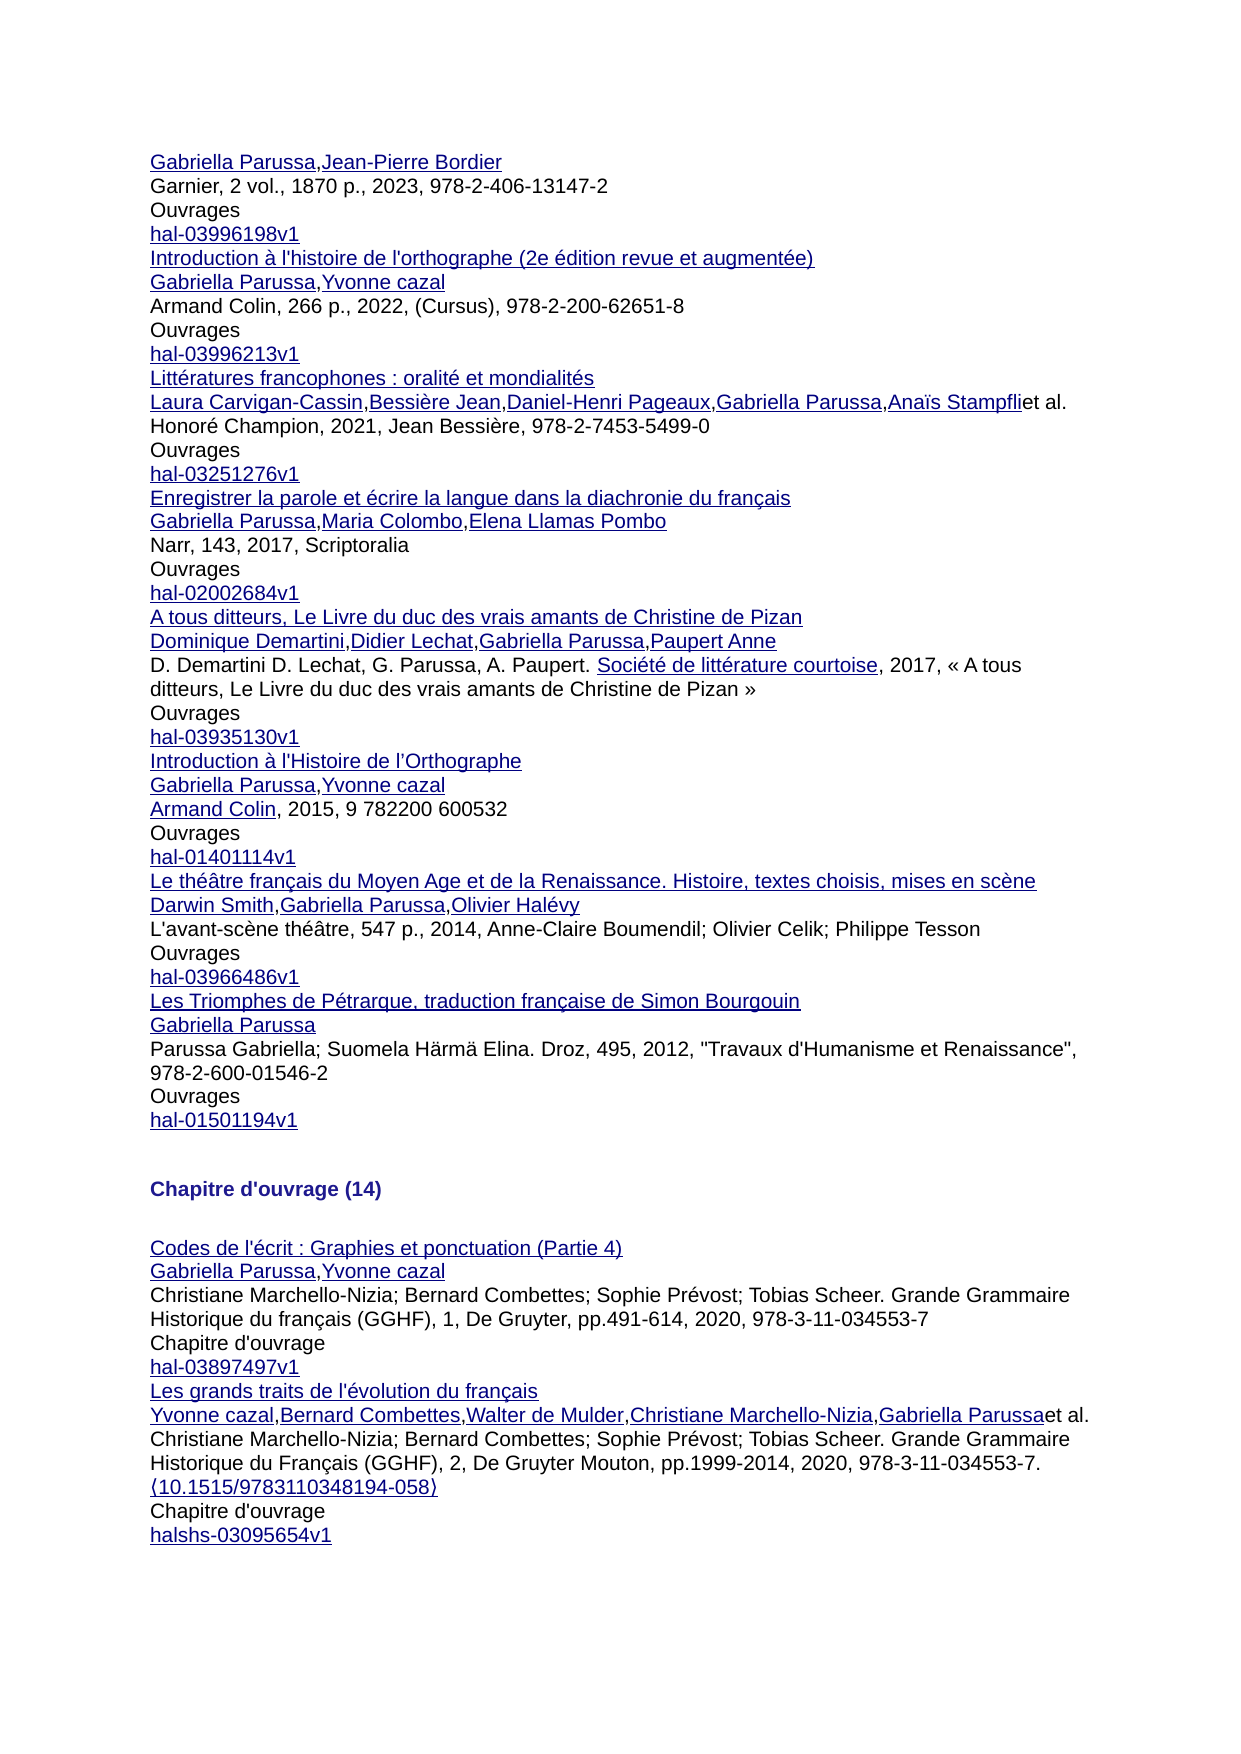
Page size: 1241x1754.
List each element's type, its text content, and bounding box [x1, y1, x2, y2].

table_header Gabriella Parussa,Jean-Pierre Bordier Garnier, 2 vol., 1870 p., 2023, 978-2-406-13147-2 Ouvrages hal-03996198v1 [150, 150, 1090, 246]
table_cell A tous ditteurs, Le Livre du duc des vrais amants de Christine de Pizan Dominique Demartini,Didier Lechat,Gabriella Parussa,Paupert Anne D. Demartini D. Lechat, G. Parussa, A. Paupert. Société de littérature courtoise, 2017, « A tous ditteurs, Le Livre du duc des vrais amants de Christine de Pizan » Ouvrages hal-03935130v1 [150, 605, 1090, 749]
table_header Codes de l'écrit : Graphies et ponctuation (Partie 4) Gabriella Parussa,Yvonne cazal Christiane Marchello-Nizia; Bernard Combettes; Sophie Prévost; Tobias Scheer. Grande Grammaire Historique du français (GGHF), 1, De Gruyter, pp.491-614, 2020, 978-3-11-034553-7 Chapitre d'ouvrage hal-03897497v1 [150, 1235, 1090, 1379]
table_cell Introduction à l'Histoire de l’Orthographe Gabriella Parussa,Yvonne cazal Armand Colin, 2015, 9 782200 600532 Ouvrages hal-01401114v1 [150, 749, 1090, 869]
table_cell Le théâtre français du Moyen Age et de la Renaissance. Histoire, textes choisis, mises en scène Darwin Smith,Gabriella Parussa,Olivier Halévy L'avant-scène théâtre, 547 p., 2014, Anne-Claire Boumendil; Olivier Celik; Philippe Tesson Ouvrages hal-03966486v1 [150, 869, 1090, 988]
table_cell Enregistrer la parole et écrire la langue dans la diachronie du français Gabriella Parussa,Maria Colombo,Elena Llamas Pombo Narr, 143, 2017, Scriptoralia Ouvrages hal-02002684v1 [150, 485, 1090, 605]
subtitle Chapitre d'ouvrage (14) [150, 1177, 1090, 1201]
table_cell Les Triomphes de Pétrarque, traduction française de Simon Bourgouin Gabriella Parussa Parussa Gabriella; Suomela Härmä Elina. Droz, 495, 2012, "Travaux d'Humanisme et Renaissance", 978-2-600-01546-2 Ouvrages hal-01501194v1 [150, 989, 1090, 1132]
table_cell Introduction à l'histoire de l'orthographe (2e édition revue et augmentée) Gabriella Parussa,Yvonne cazal Armand Colin, 266 p., 2022, (Cursus), 978-2-200-62651-8 Ouvrages hal-03996213v1 [150, 246, 1090, 366]
table_cell Littératures francophones : oralité et mondialités Laura Carvigan-Cassin,Bessière Jean,Daniel-Henri Pageaux,Gabriella Parussa,Anaïs Stampfliet al. Honoré Champion, 2021, Jean Bessière, 978-2-7453-5499-0 Ouvrages hal-03251276v1 [150, 366, 1090, 485]
table_cell Les grands traits de l'évolution du français Yvonne cazal,Bernard Combettes,Walter de Mulder,Christiane Marchello-Nizia,Gabriella Parussaet al. Christiane Marchello-Nizia; Bernard Combettes; Sophie Prévost; Tobias Scheer. Grande Grammaire Historique du Français (GGHF), 2, De Gruyter Mouton, pp.1999-2014, 2020, 978-3-11-034553-7. ⟨10.1515/9783110348194-058⟩ Chapitre d'ouvrage halshs-03095654v1 [150, 1379, 1090, 1547]
